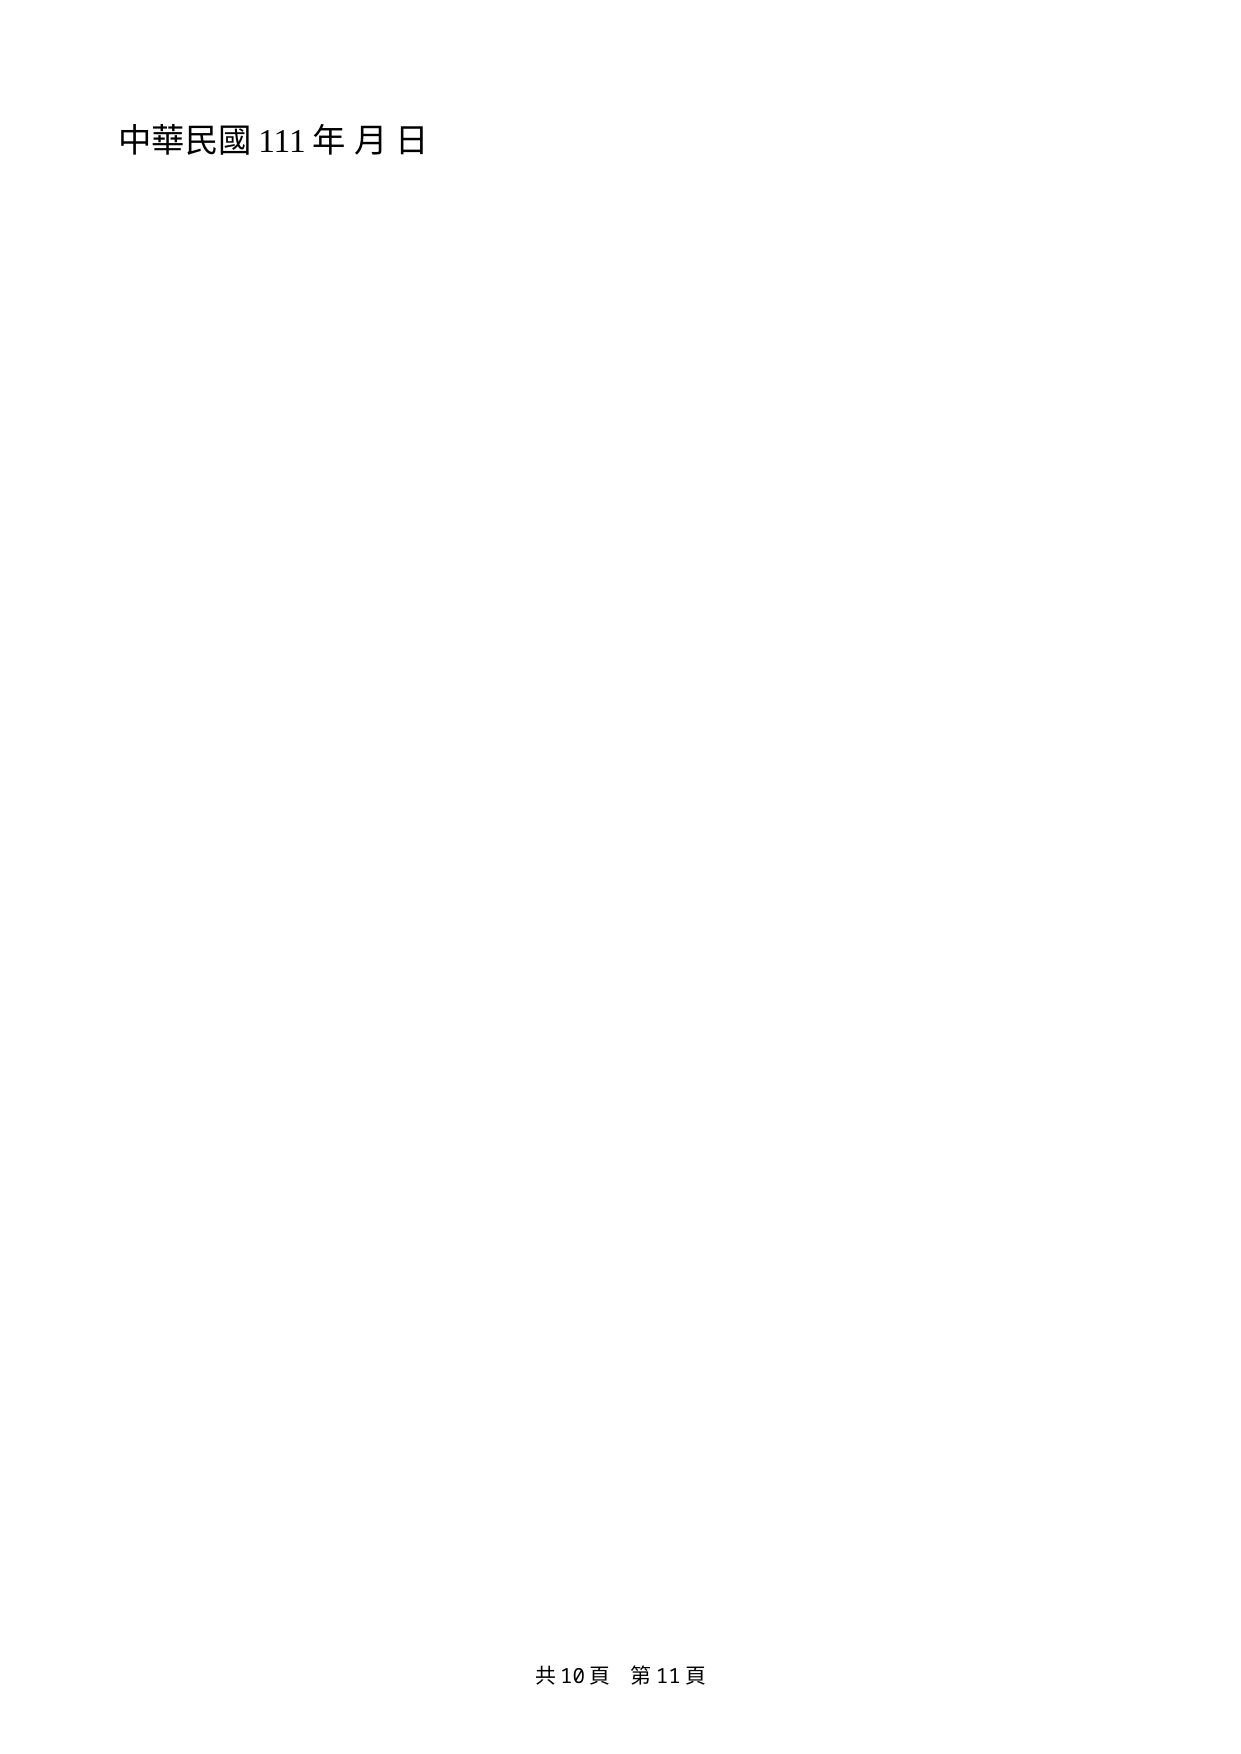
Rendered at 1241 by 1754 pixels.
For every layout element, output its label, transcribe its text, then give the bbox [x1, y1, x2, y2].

text 中華民國111年 月 日 [118, 113, 1122, 162]
